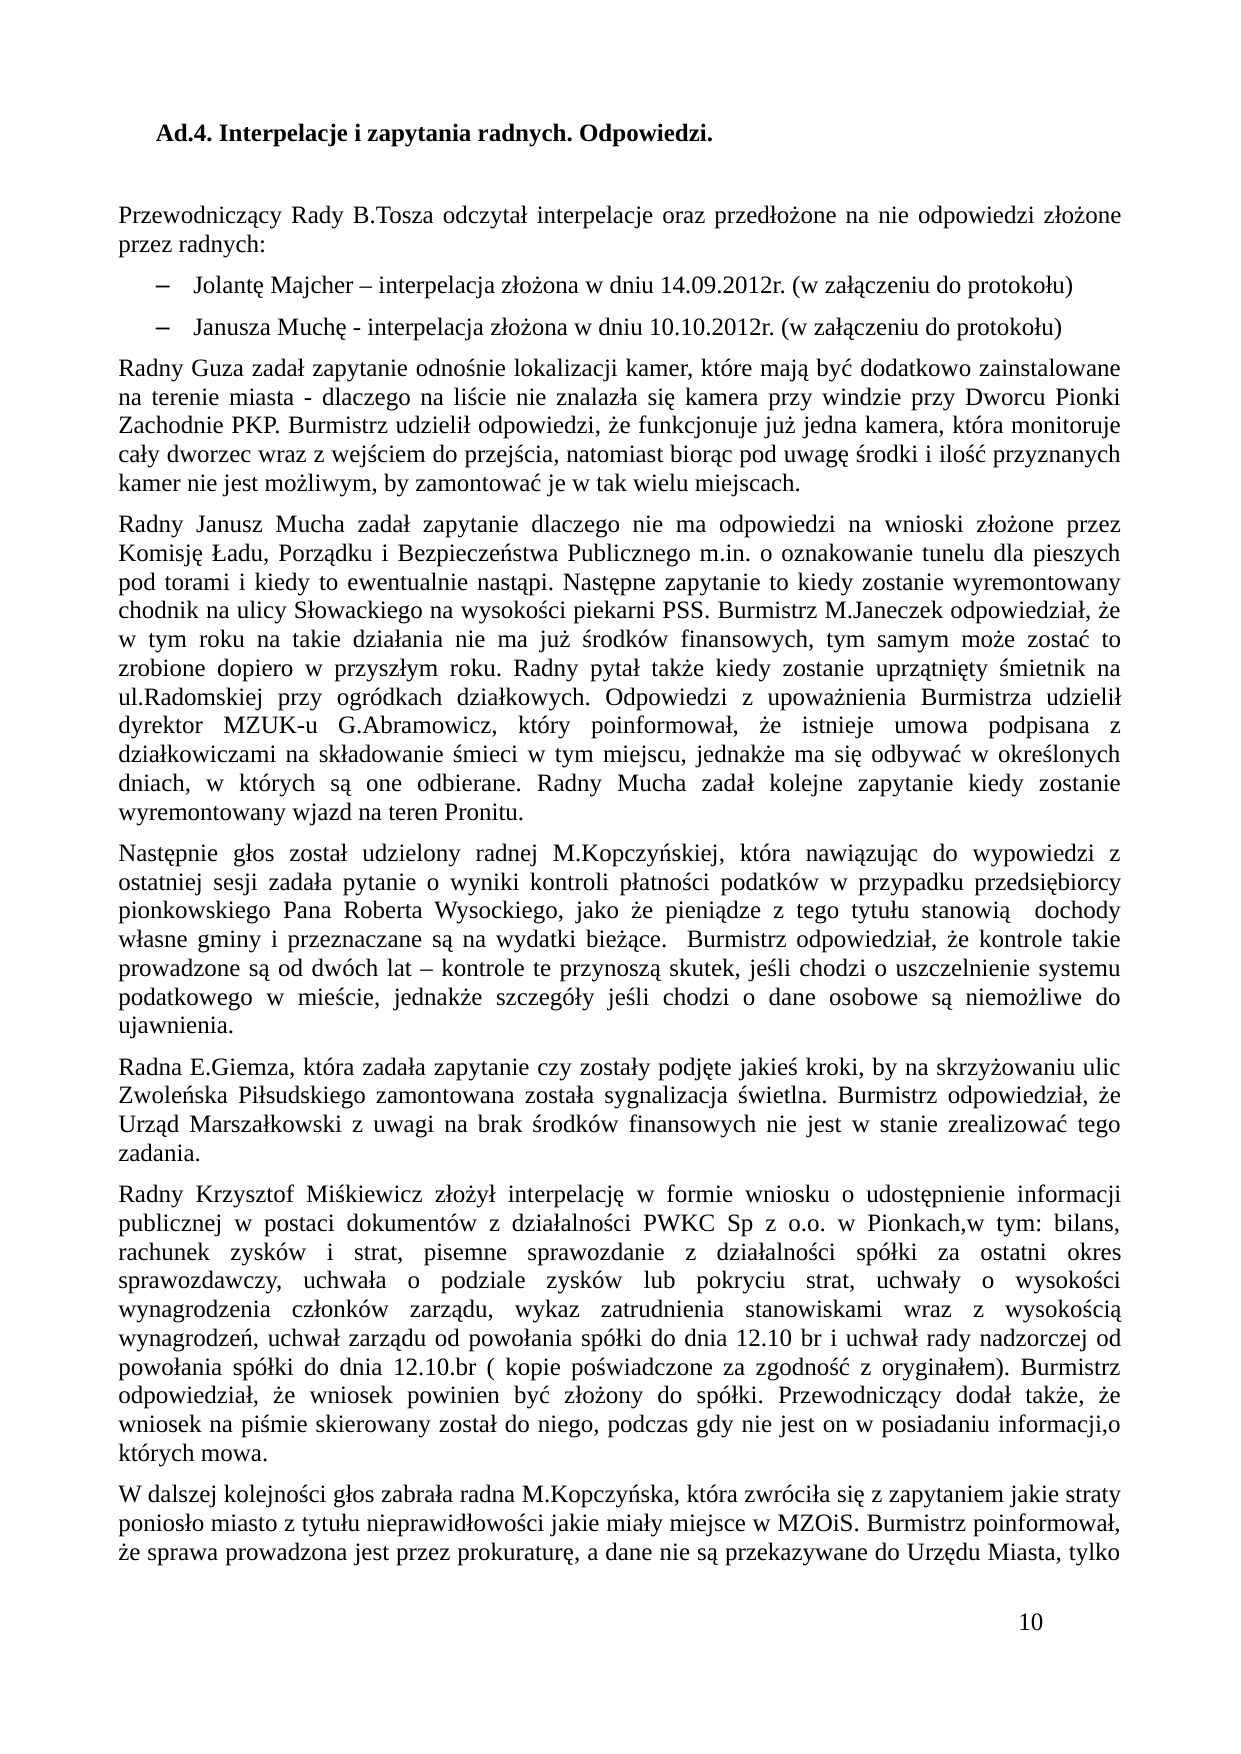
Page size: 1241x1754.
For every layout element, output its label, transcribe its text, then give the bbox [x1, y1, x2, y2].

list Janusza Muchę - interpelacja złożona w dniu 10.10.2012r. (w załączeniu do protokołu) [156, 312, 1122, 341]
text Radna E.Giemza, która zadała zapytanie czy zostały podjęte jakieś kroki, by na skrzyżowaniu ulic Zwoleńska Piłsudskiego zamontowana została sygnalizacja świetlna. Burmistrz odpowiedział, że Urząd Marszałkowski z uwagi na brak środków finansowych nie jest w stanie zrealizować tego zadania. [118, 1052, 1122, 1167]
list Jolantę Majcher – interpelacja złożona w dniu 14.09.2012r. (w załączeniu do protokołu) [156, 271, 1122, 299]
text W dalszej kolejności głos zabrała radna M.Kopczyńska, która zwróciła się z zapytaniem jakie straty poniosło miasto z tytułu nieprawidłowości jakie miały miejsce w MZOiS. Burmistrz poinformował, że sprawa prowadzona jest przez prokuraturę, a dane nie są przekazywane do Urzędu Miasta, tylko [118, 1479, 1122, 1566]
text Następnie głos został udzielony radnej M.Kopczyńskiej, która nawiązując do wypowiedzi z ostatniej sesji zadała pytanie o wyniki kontroli płatności podatków w przypadku przedsiębiorcy pionkowskiego Pana Roberta Wysockiego, jako że pieniądze z tego tytułu stanowią dochody własne gminy i przeznaczane są na wydatki bieżące. Burmistrz odpowiedział, że kontrole takie prowadzone są od dwóch lat – kontrole te przynoszą skutek, jeśli chodzi o uszczelnienie systemu podatkowego w mieście, jednakże szczegóły jeśli chodzi o dane osobowe są niemożliwe do ujawnienia. [118, 838, 1122, 1039]
text Radny Krzysztof Miśkiewicz złożył interpelację w formie wniosku o udostępnienie informacji publicznej w postaci dokumentów z działalności PWKC Sp z o.o. w Pionkach,w tym: bilans, rachunek zysków i strat, pisemne sprawozdanie z działalności spółki za ostatni okres sprawozdawczy, uchwała o podziale zysków lub pokryciu strat, uchwały o wysokości wynagrodzenia członków zarządu, wykaz zatrudnienia stanowiskami wraz z wysokością wynagrodzeń, uchwał zarządu od powołania spółki do dnia 12.10 br i uchwał rady nadzorczej od powołania spółki do dnia 12.10.br ( kopie poświadczone za zgodność z oryginałem). Burmistrz odpowiedział, że wniosek powinien być złożony do spółki. Przewodniczący dodał także, że wniosek na piśmie skierowany został do niego, podczas gdy nie jest on w posiadaniu informacji,o których mowa. [118, 1179, 1122, 1467]
text Przewodniczący Rady B.Tosza odczytał interpelacje oraz przedłożone na nie odpowiedzi złożone przez radnych: [118, 201, 1122, 258]
text Ad.4. Interpelacje i zapytania radnych. Odpowiedzi. [118, 118, 1122, 147]
text Radny Guza zadał zapytanie odnośnie lokalizacji kamer, które mają być dodatkowo zainstalowane na terenie miasta - dlaczego na liście nie znalazła się kamera przy windzie przy Dworcu Pionki Zachodnie PKP. Burmistrz udzielił odpowiedzi, że funkcjonuje już jedna kamera, która monitoruje cały dworzec wraz z wejściem do przejścia, natomiast biorąc pod uwagę środki i ilość przyznanych kamer nie jest możliwym, by zamontować je w tak wielu miejscach. [118, 353, 1122, 497]
text Radny Janusz Mucha zadał zapytanie dlaczego nie ma odpowiedzi na wnioski złożone przez Komisję Ładu, Porządku i Bezpieczeństwa Publicznego m.in. o oznakowanie tunelu dla pieszych pod torami i kiedy to ewentualnie nastąpi. Następne zapytanie to kiedy zostanie wyremontowany chodnik na ulicy Słowackiego na wysokości piekarni PSS. Burmistrz M.Janeczek odpowiedział, że w tym roku na takie działania nie ma już środków finansowych, tym samym może zostać to zrobione dopiero w przyszłym roku. Radny pytał także kiedy zostanie uprzątnięty śmietnik na ul.Radomskiej przy ogródkach działkowych. Odpowiedzi z upoważnienia Burmistrza udzielił dyrektor MZUK-u G.Abramowicz, który poinformował, że istnieje umowa podpisana z działkowiczami na składowanie śmieci w tym miejscu, jednakże ma się odbywać w określonych dniach, w których są one odbierane. Radny Mucha zadał kolejne zapytanie kiedy zostanie wyremontowany wjazd na teren Pronitu. [118, 509, 1122, 826]
